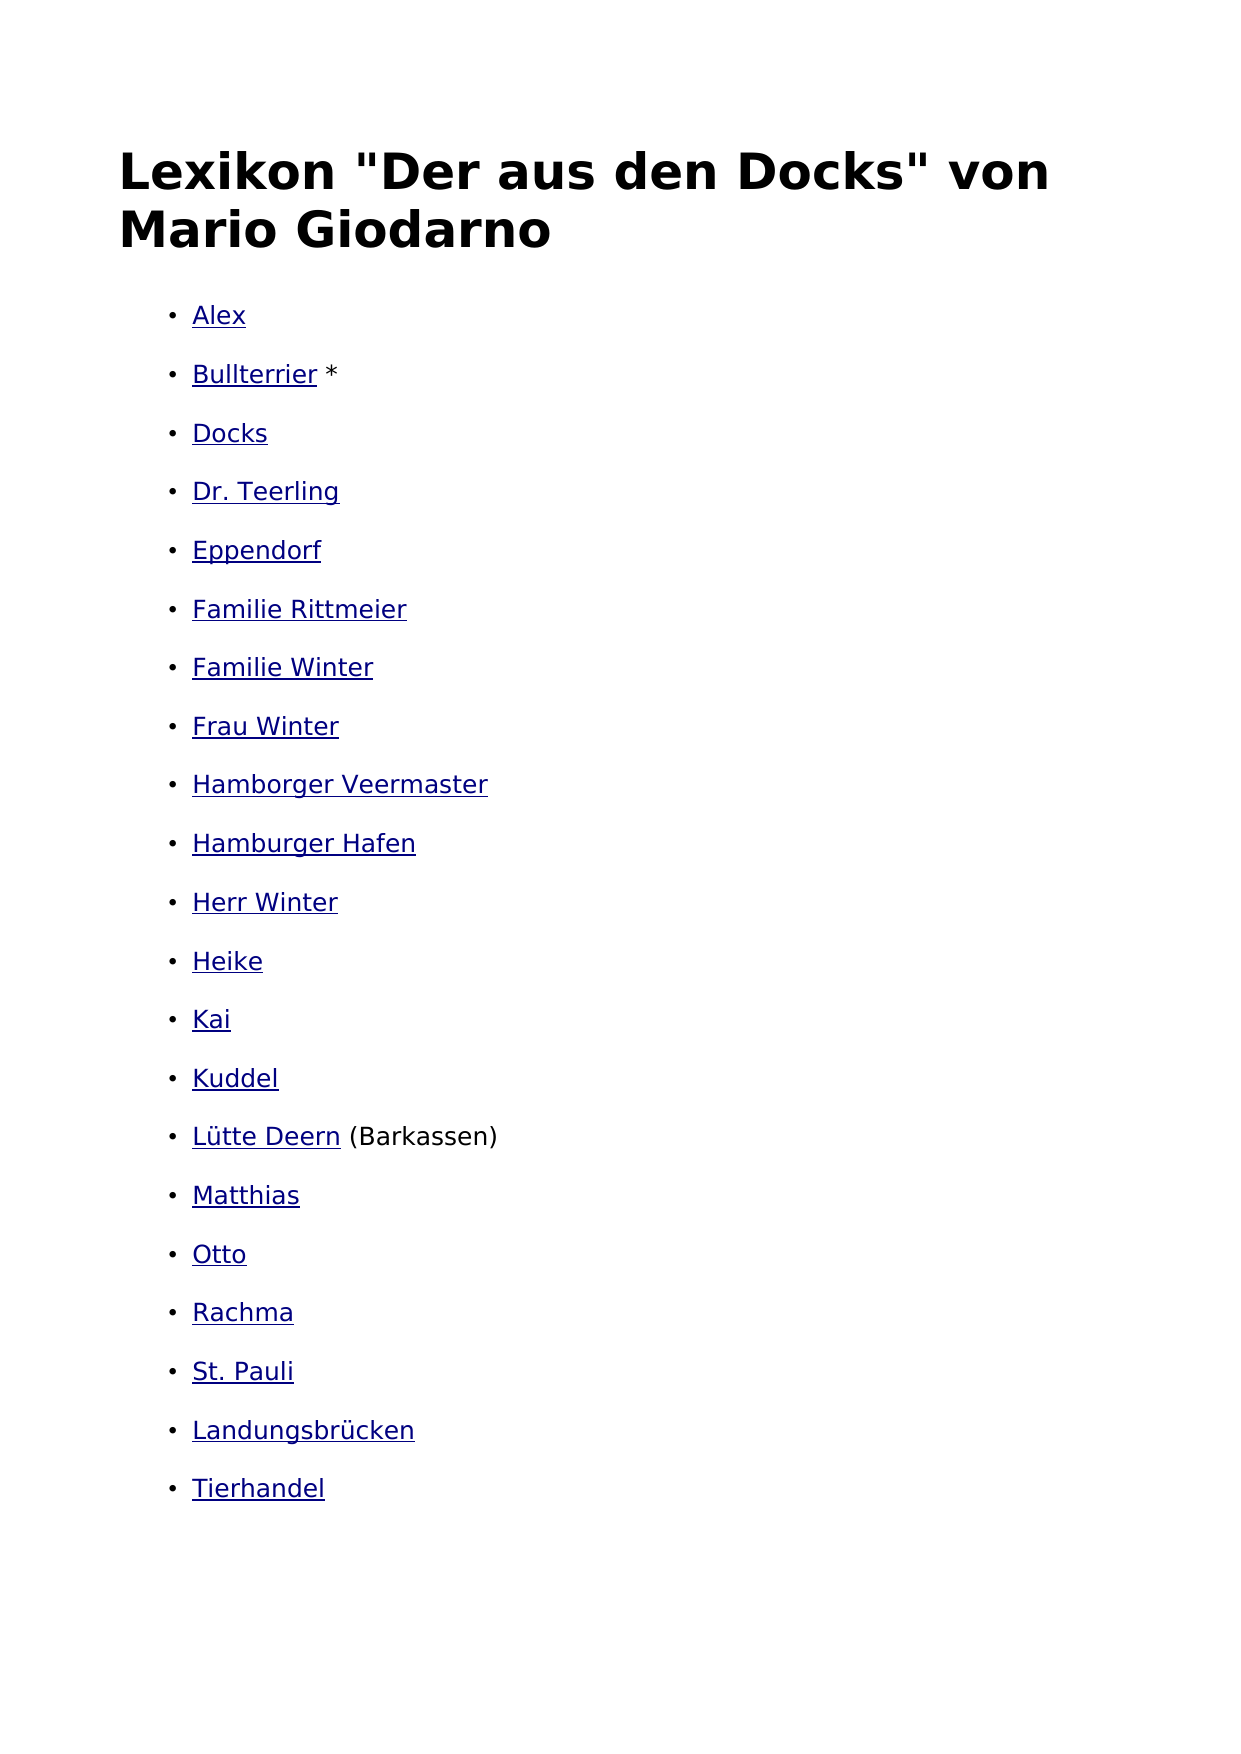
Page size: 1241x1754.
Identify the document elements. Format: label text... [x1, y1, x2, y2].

list Bullterrier * [177, 360, 1122, 389]
list St. Pauli [177, 1357, 1122, 1386]
subtitle Lexikon "Der aus den Docks" von Mario Giodarno [118, 143, 1122, 259]
list Kai [177, 1005, 1122, 1034]
list Familie Winter [177, 653, 1122, 683]
list Eppendorf [177, 536, 1122, 565]
list Hamburger Hafen [177, 829, 1122, 858]
list Herr Winter [177, 888, 1122, 917]
list Familie Rittmeier [177, 595, 1122, 624]
list Heike [177, 947, 1122, 976]
list Matthias [177, 1181, 1122, 1210]
list Dr. Teerling [177, 477, 1122, 507]
list Hamborger Veermaster [177, 771, 1122, 800]
list Landungsbrücken [177, 1416, 1122, 1445]
list Tierhandel [177, 1474, 1122, 1504]
list Kuddel [177, 1064, 1122, 1093]
list Frau Winter [177, 712, 1122, 741]
list Alex [177, 302, 1122, 331]
list Rachma [177, 1298, 1122, 1328]
list Otto [177, 1240, 1122, 1269]
list Lütte Deern (Barkassen) [177, 1123, 1122, 1152]
list Docks [177, 419, 1122, 448]
